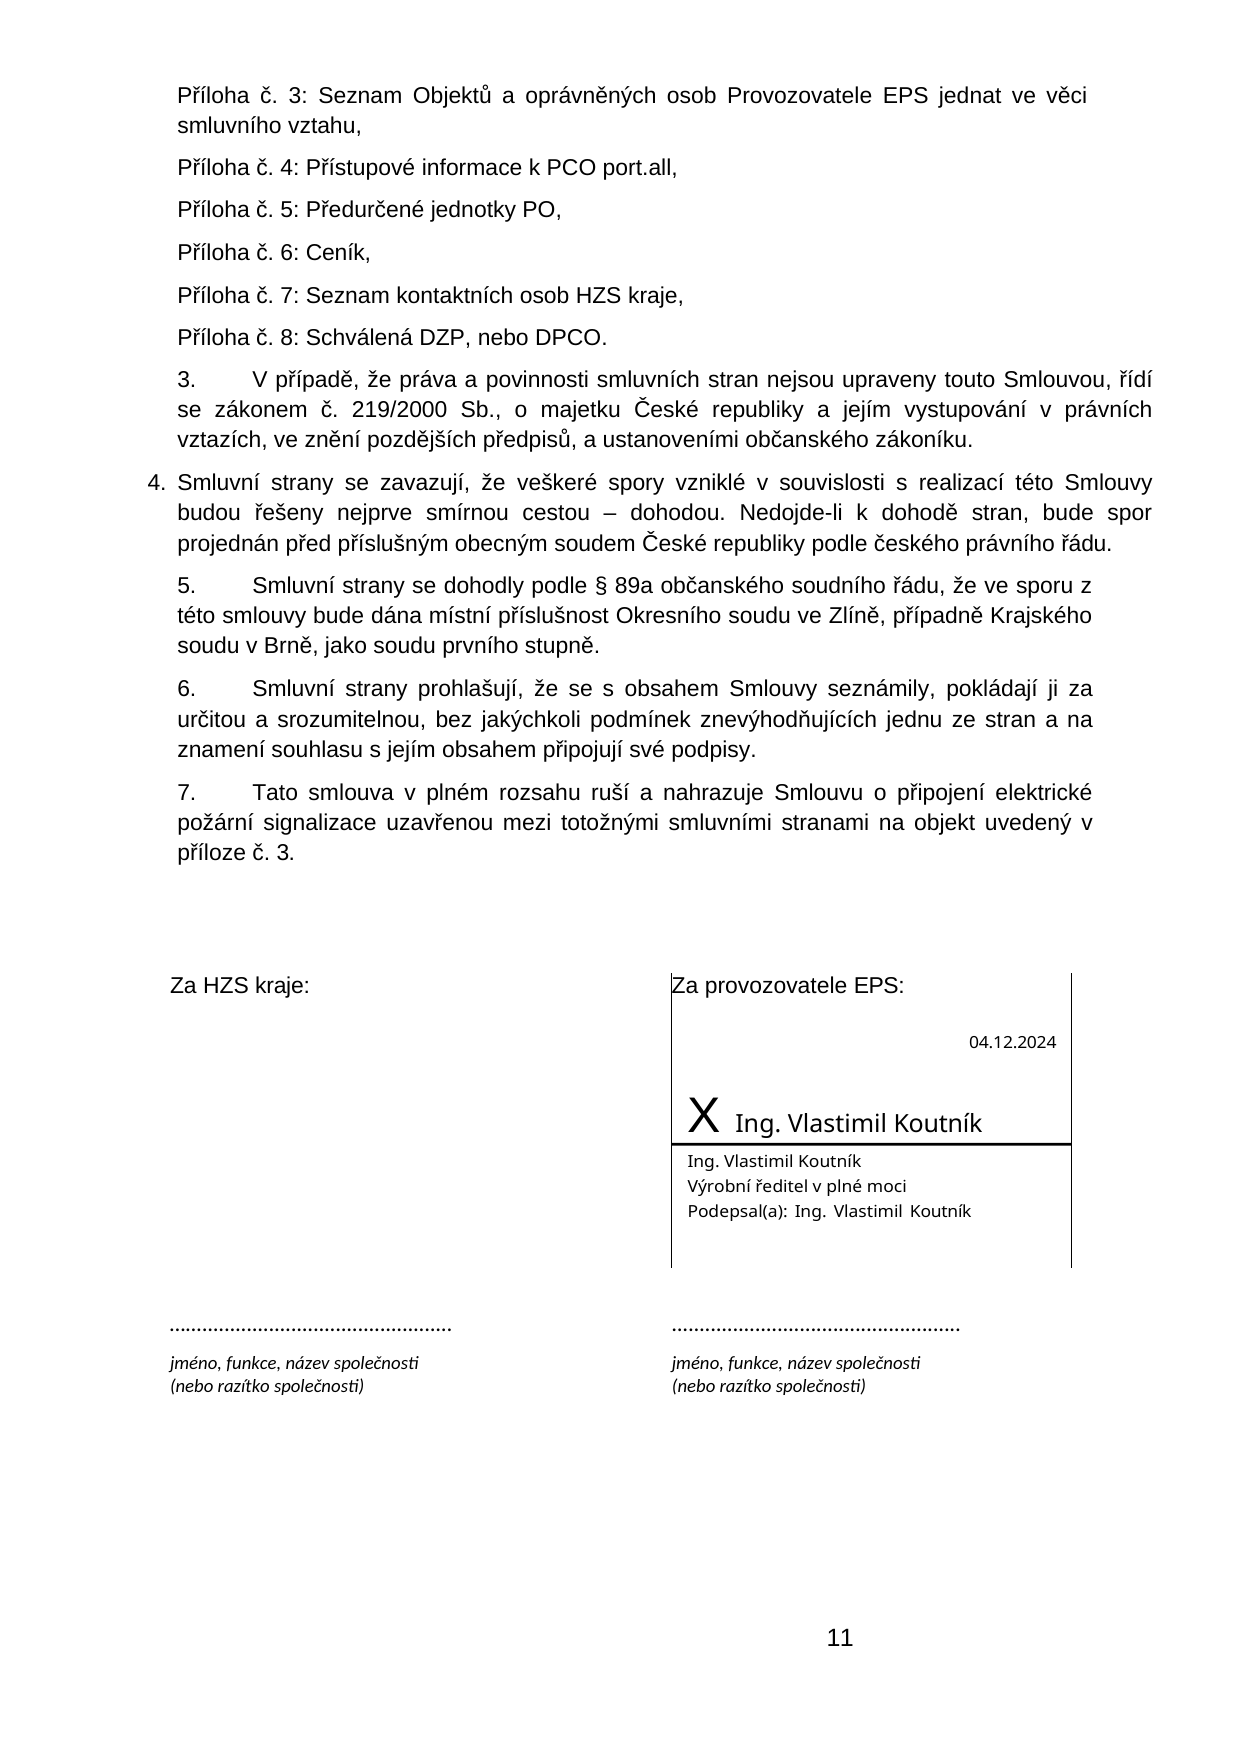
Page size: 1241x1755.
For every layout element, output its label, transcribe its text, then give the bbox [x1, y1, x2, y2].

table_header Za HZS kraje: [165, 973, 671, 1267]
list V případě, že práva a povinnosti smluvních stran nejsou upraveny touto Smlouvou, řídí se zákonem č. 219/2000 Sb., o majetku České republiky a jejím vystupování v právních vztazích, ve znění pozdějších předpisů, a ustanoveními občanského zákoníku. [177, 366, 1153, 453]
table_header Za provozovatele EPS: 04.12.2024 X Ing. Vlastimil Koutník [672, 973, 1071, 1142]
text Příloha č. 3: Seznam Objektů a oprávněných osob Provozovatele EPS jednat ve věci smluvního vztahu, [177, 82, 1153, 138]
list Smluvní strany se dohodly podle § 89a občanského soudního řádu, že ve sporu z této smlouvy bude dána místní příslušnost Okresního soudu ve Zlíně, případně Krajského soudu v Brně, jako soudu prvního stupně. [177, 572, 1093, 659]
table_header Ing. Vlastimil Koutník Výrobní ředitel v plné moci Podepsal(a): Ing. Vlastimil Koutník [672, 1146, 1071, 1267]
list Smluvní strany prohlašují, že se s obsahem Smlouvy seznámily, pokládají ji za určitou a srozumitelnou, bez jakýchkoli podmínek znevýhodňujících jednu ze stran a na znamení souhlasu s jejím obsahem připojují své podpisy. [177, 675, 1093, 762]
table_cell jméno, funkce, název společnosti (nebo razítko společnosti) [672, 1347, 1072, 1399]
text Příloha č. 4: Přístupové informace k PCO port.all, Příloha č. 5: Předurčené jednotky PO, [177, 154, 744, 223]
table_cell …................................................ [165, 1268, 672, 1347]
text Příloha č. 7: Seznam kontaktních osob HZS kraje, Příloha č. 8: Schválená DZP, nebo DPCO. [177, 282, 744, 350]
list Smluvní strany se zavazují, že veškeré spory vzniklé v souvislosti s realizací této Smlouvy budou řešeny nejprve smírnou cestou – dohodou. Nedojde-li k dohodě stran, bude spor projednán před příslušným obecným soudem České republiky podle českého právního řádu. [147, 469, 1153, 556]
text Příloha č. 6: Ceník, [177, 239, 1153, 265]
table_cell jméno, funkce, název společnosti (nebo razítko společnosti) [165, 1347, 672, 1399]
table_cell .................................................... [672, 1268, 1072, 1347]
list Tato smlouva v plném rozsahu ruší a nahrazuje Smlouvu o připojení elektrické požární signalizace uzavřenou mezi totožnými smluvními stranami na objekt uvedený v příloze č. 3. [177, 778, 1093, 865]
